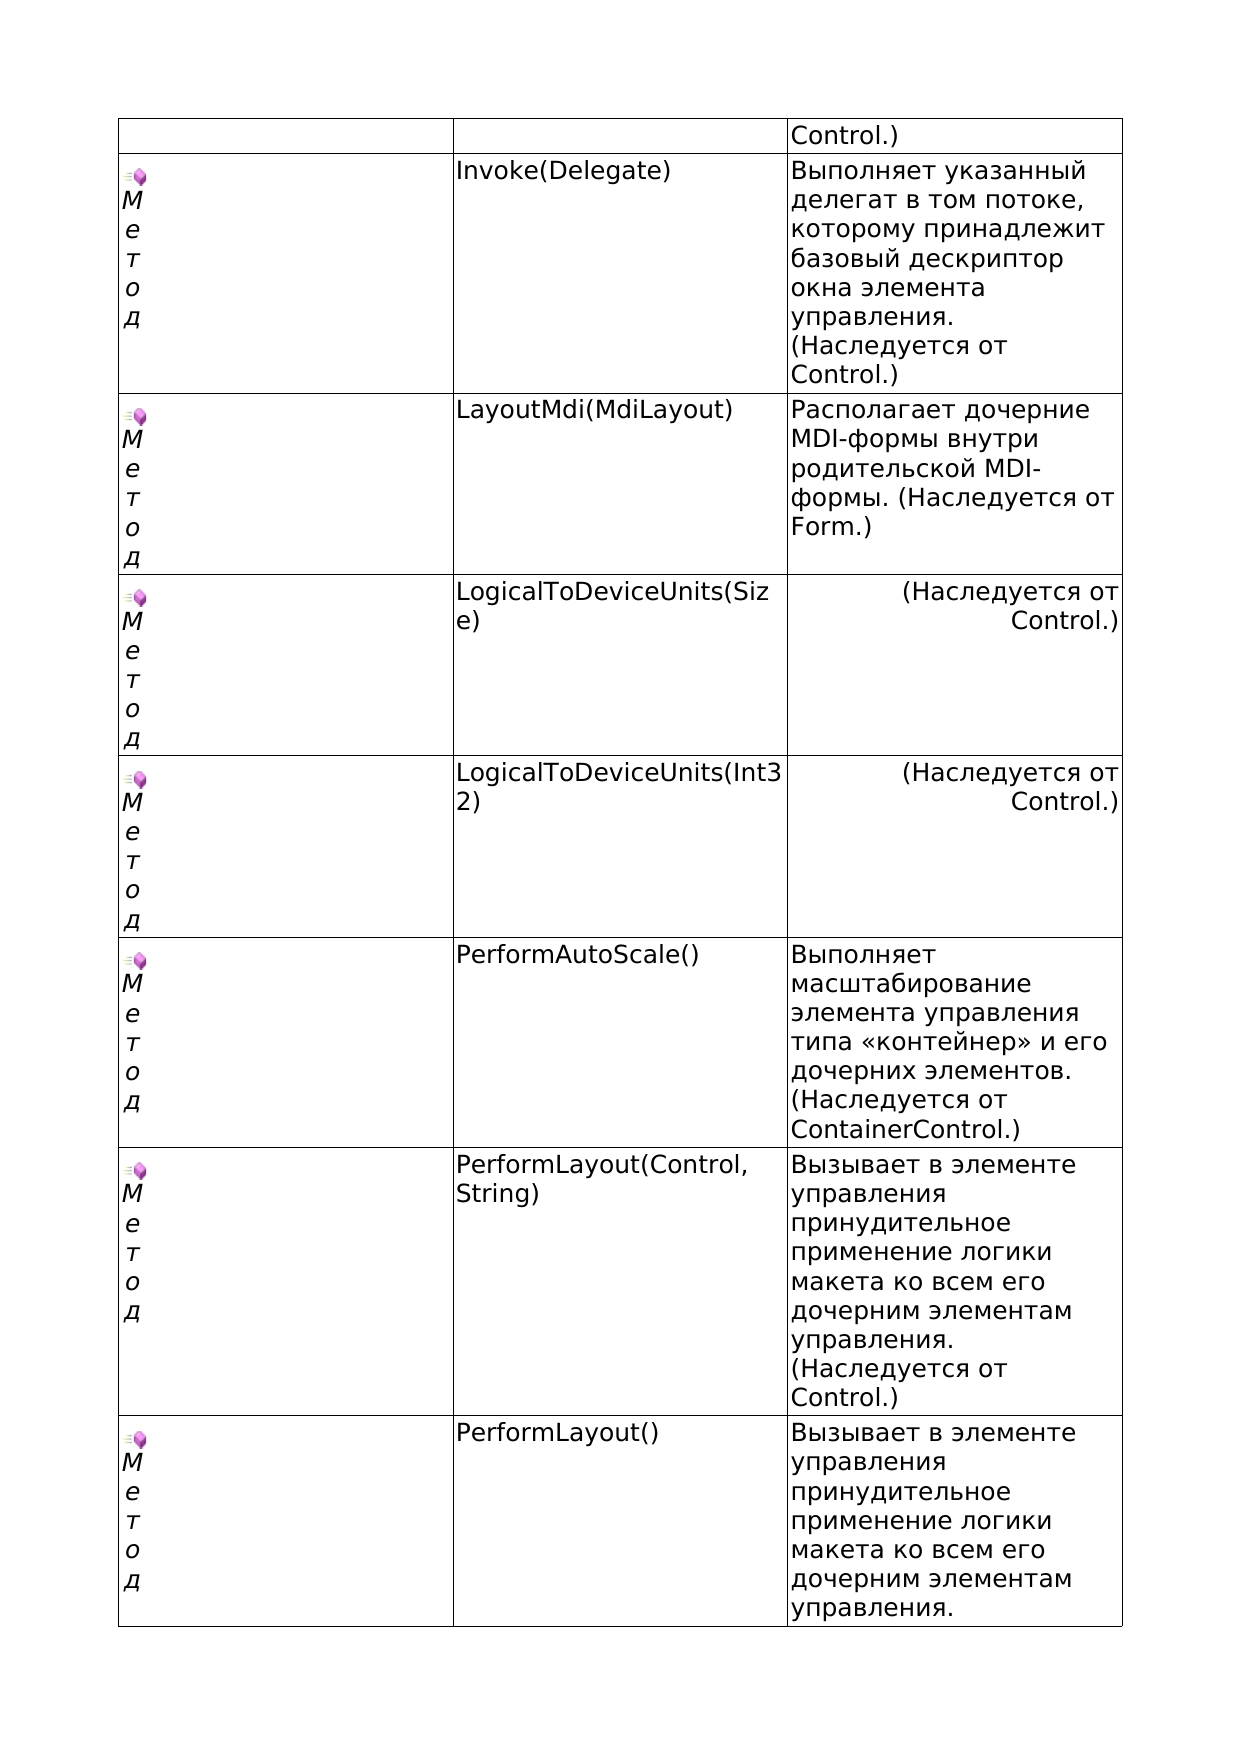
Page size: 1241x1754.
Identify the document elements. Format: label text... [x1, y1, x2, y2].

table_cell [119, 1148, 453, 1415]
table_cell LogicalToDeviceUnits(Int32) [454, 756, 787, 937]
table_cell [119, 154, 453, 392]
picture [121, 952, 147, 970]
picture [121, 1162, 147, 1180]
picture [121, 408, 147, 426]
table_cell [119, 575, 453, 755]
table_cell Control.) [788, 119, 1122, 153]
table_cell (Наследуется от Control.) [788, 575, 1122, 755]
table_cell PerformLayout(Control, String) [454, 1148, 787, 1415]
picture [121, 168, 147, 186]
table_cell LogicalToDeviceUnits(Size) [454, 575, 787, 755]
table_cell [119, 119, 453, 153]
table_cell Вызывает в элементе управления принудительное применение логики макета ко всем его дочерним элементам управления. [788, 1416, 1122, 1626]
table_cell PerformAutoScale() [454, 938, 787, 1147]
table_cell Выполняет масштабирование элемента управления типа «контейнер» и его дочерних элементов. (Наследуется от ContainerControl.) [788, 938, 1122, 1147]
picture [121, 771, 147, 789]
table_cell [119, 756, 453, 937]
table_cell [454, 119, 787, 153]
table_cell Вызывает в элементе управления принудительное применение логики макета ко всем его дочерним элементам управления. (Наследуется от Control.) [788, 1148, 1122, 1415]
table_cell Invoke(Delegate) [454, 154, 787, 392]
table_cell (Наследуется от Control.) [788, 756, 1122, 937]
table_cell [119, 938, 453, 1147]
table_cell Располагает дочерние MDI-формы внутри родительской MDI-формы. (Наследуется от Form.) [788, 394, 1122, 574]
table_cell [119, 394, 453, 574]
table_cell LayoutMdi(MdiLayout) [454, 394, 787, 574]
table_cell PerformLayout() [454, 1416, 787, 1626]
picture [121, 1431, 147, 1449]
picture [121, 589, 147, 607]
table_cell Выполняет указанный делегат в том потоке, которому принадлежит базовый дескриптор окна элемента управления. (Наследуется от Control.) [788, 154, 1122, 392]
table_cell [119, 1416, 453, 1626]
